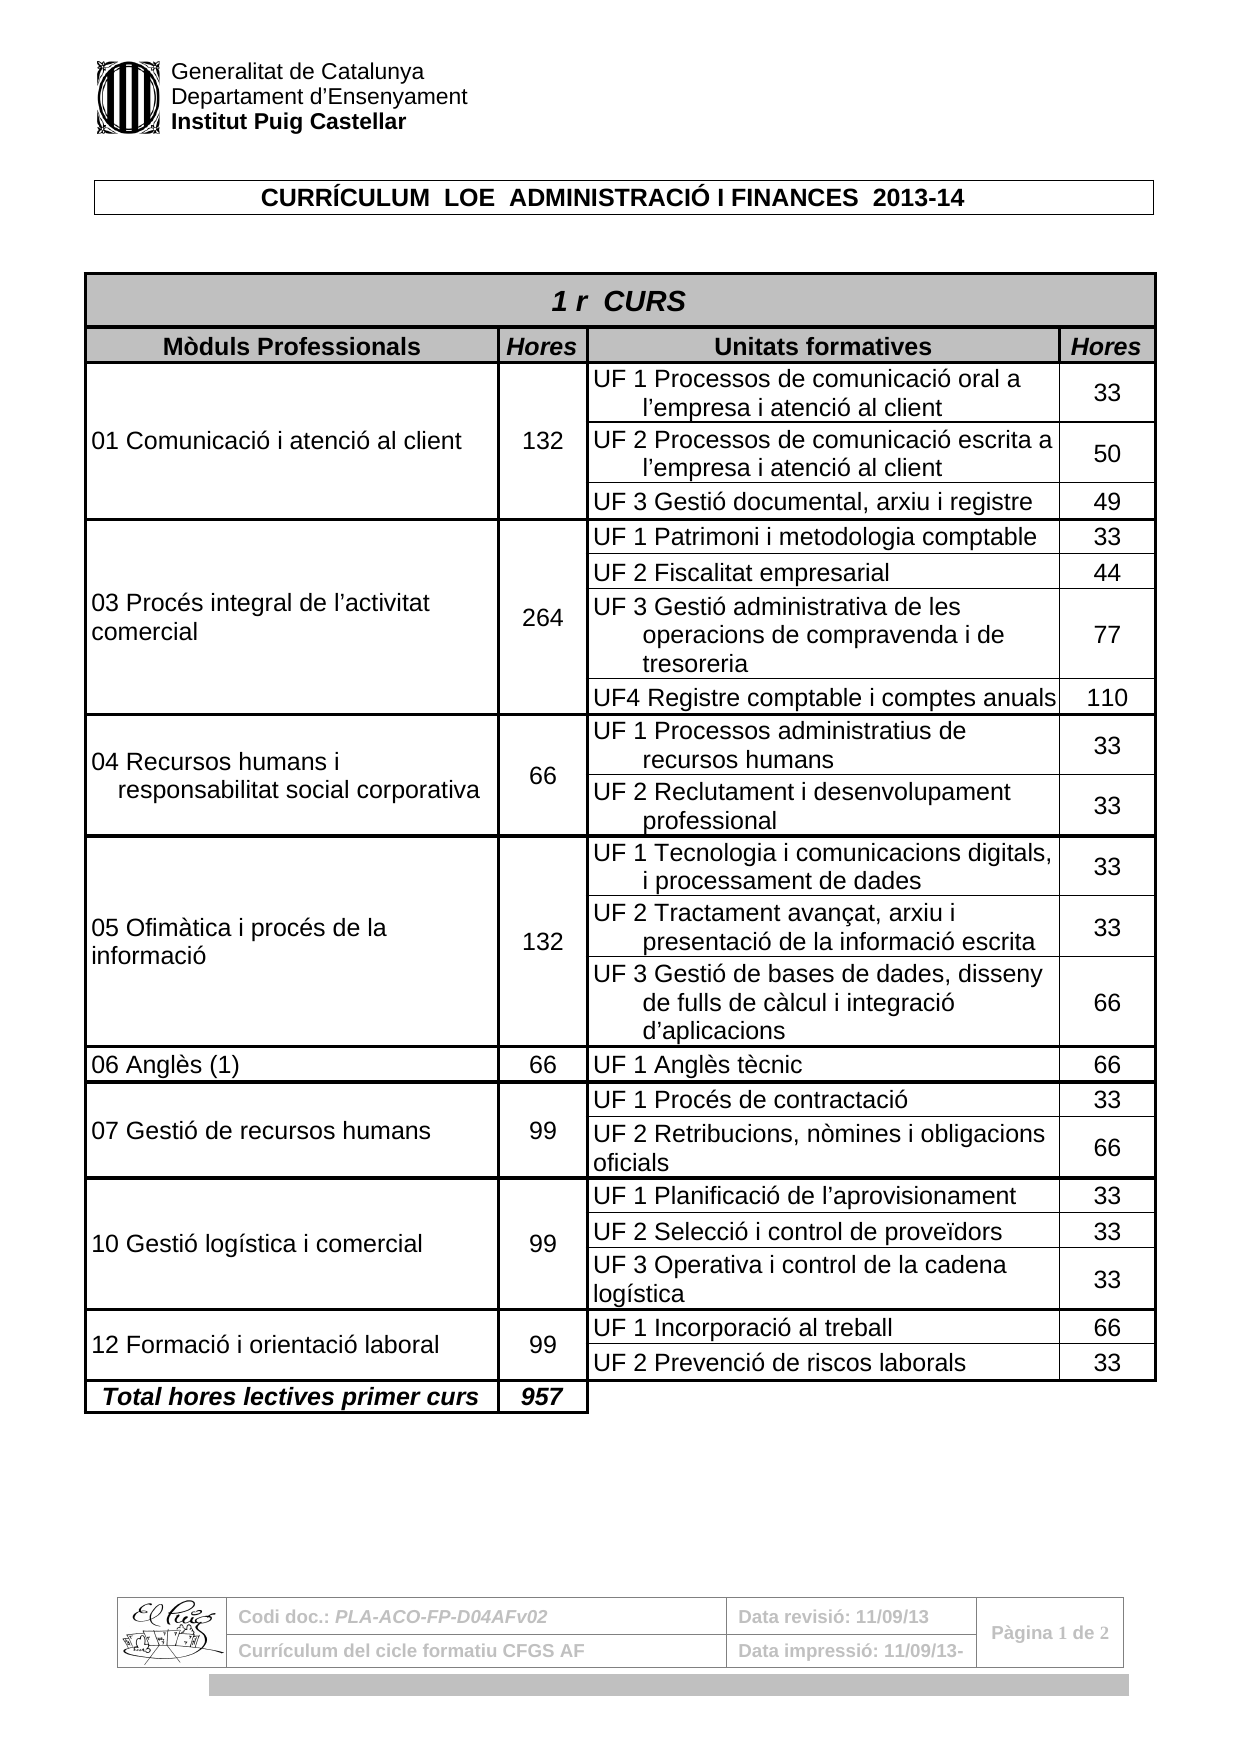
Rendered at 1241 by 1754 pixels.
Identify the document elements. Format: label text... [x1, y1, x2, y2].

table_cell 77 [1060, 589, 1154, 678]
table_cell 04 Recursos humans i responsabilitat social corporativa [87, 716, 497, 834]
table_cell 12 Formació i orientació laboral [87, 1311, 497, 1379]
table_cell 110 [1060, 679, 1154, 713]
table_cell UF 3 Operativa i control de la cadena logística [589, 1248, 1059, 1308]
table_cell 66 [500, 716, 586, 834]
table_cell 66 [1060, 1117, 1154, 1176]
table_cell UF 1 Processos de comunicació oral a l’empresa i atenció al client [589, 364, 1059, 421]
table_cell 66 [500, 1048, 586, 1080]
table_cell UF 3 Gestió administrativa de les operacions de compravenda i de tresoreria [589, 589, 1059, 678]
table_cell 10 Gestió logística i comercial [87, 1180, 497, 1308]
picture [97, 61, 160, 134]
table_cell 33 [1060, 1213, 1154, 1247]
table_cell 33 [1060, 896, 1154, 956]
table_cell UF 2 Fiscalitat empresarial [589, 554, 1059, 588]
table_cell 264 [500, 521, 586, 713]
table_cell UF4 Registre comptable i comptes anuals [589, 679, 1059, 713]
table_cell 33 [1060, 838, 1154, 895]
table_cell UF 2 Selecció i control de proveïdors [589, 1213, 1059, 1247]
table_cell 33 [1060, 521, 1154, 553]
table_cell UF 1 Procés de contractació [589, 1084, 1059, 1116]
table_cell 33 [1060, 1344, 1154, 1379]
table_cell Hores [1061, 329, 1154, 361]
table_cell UF 1 Tecnologia i comunicacions digitals, i processament de dades [589, 838, 1059, 895]
table_cell Unitats formatives [589, 329, 1058, 361]
table_cell 66 [1060, 1048, 1154, 1080]
table_cell 132 [500, 364, 586, 517]
table_cell [1059, 1382, 1155, 1411]
table_cell UF 1 Planificació de l’aprovisionament [589, 1180, 1059, 1212]
table_cell 33 [1060, 364, 1154, 421]
table_cell UF 1 Patrimoni i metodologia comptable [589, 521, 1059, 553]
table_cell UF 3 Gestió documental, arxiu i registre [589, 483, 1059, 517]
table_cell 99 [500, 1311, 586, 1379]
picture [118, 1598, 226, 1667]
table_cell UF 2 Tractament avançat, arxiu i presentació de la informació escrita [589, 896, 1059, 956]
table_cell UF 2 Retribucions, nòmines i obligacions oficials [589, 1117, 1059, 1176]
table_cell [589, 1382, 1059, 1411]
table_cell UF 2 Reclutament i desenvolupament professional [589, 775, 1059, 834]
table_cell UF 1 Processos administratius de recursos humans [589, 716, 1059, 774]
table_cell 33 [1060, 716, 1154, 774]
table_cell UF 2 Processos de comunicació escrita a l’empresa i atenció al client [589, 423, 1059, 482]
table_cell 50 [1060, 423, 1154, 482]
table_cell 44 [1060, 554, 1154, 588]
picture [113, 1593, 228, 1668]
table_cell 33 [1060, 775, 1154, 834]
table_cell Mòduls Professionals [87, 329, 497, 361]
table_cell UF 1 Incorporació al treball [589, 1311, 1059, 1343]
table_cell 01 Comunicació i atenció al client [87, 364, 497, 517]
table_header 1 r CURS [87, 275, 1154, 325]
table_cell UF 1 Anglès tècnic [589, 1048, 1059, 1080]
text currículum loe administració i finances 2013-14 [95, 181, 1153, 214]
table_cell 132 [500, 838, 586, 1045]
table_cell Hores [500, 329, 586, 361]
table_cell 07 Gestió de recursos humans [87, 1084, 497, 1176]
table_cell UF 3 Gestió de bases de dades, disseny de fulls de càlcul i integració d’aplicacions [589, 957, 1059, 1045]
table_cell 66 [1060, 1311, 1154, 1343]
table_cell 33 [1060, 1180, 1154, 1212]
table_cell 33 [1060, 1084, 1154, 1116]
table_cell 99 [500, 1180, 586, 1308]
table_cell 05 Ofimàtica i procés de la informació [87, 838, 497, 1045]
table_cell Total hores lectives primer curs [87, 1382, 497, 1411]
table_cell 49 [1060, 483, 1154, 517]
table_cell 06 Anglès (1) [87, 1048, 497, 1080]
table_cell UF 2 Prevenció de riscos laborals [589, 1344, 1059, 1379]
table_cell 03 Procés integral de l’activitat comercial [87, 521, 497, 713]
table_cell 33 [1060, 1248, 1154, 1308]
table_cell 66 [1060, 957, 1154, 1045]
table_cell 957 [500, 1382, 586, 1411]
table_cell 99 [500, 1084, 586, 1176]
